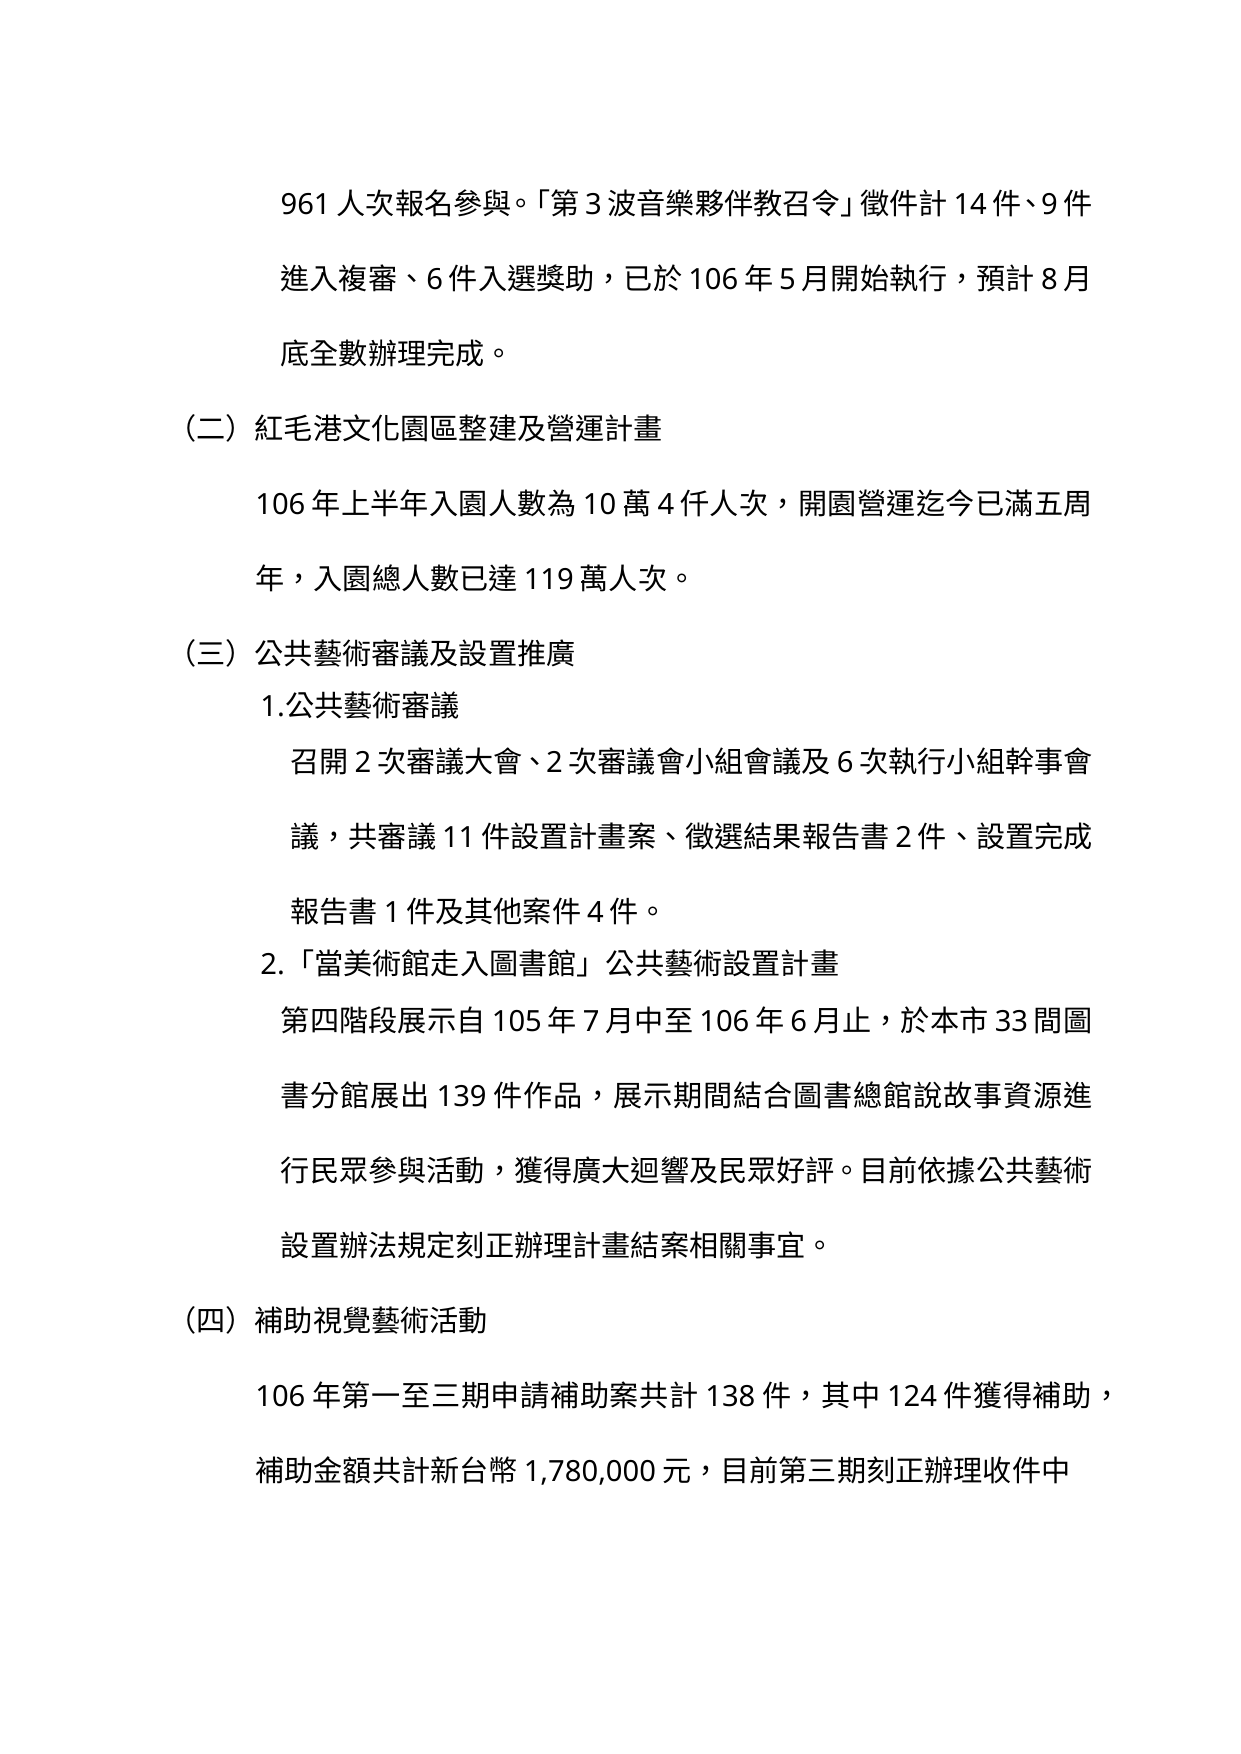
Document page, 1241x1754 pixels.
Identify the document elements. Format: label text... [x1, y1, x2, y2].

text 106年上半年入園人數為10萬4仟人次，開園營運迄今已滿五周年，入園總人數已達119萬人次。 [255, 464, 1092, 614]
text 106年第一至三期申請補助案共計138件，其中124件獲得補助，補助金額共計新台幣1,780,000元，目前第三期刻正辦理收件中 [255, 1356, 1092, 1506]
text （三）公共藝術審議及設置推廣 [148, 614, 1092, 689]
text （二）紅毛港文化園區整建及營運計畫 [148, 389, 1092, 464]
text 召開2次審議大會、2次審議會小組會議及6次執行小組幹事會議，共審議11件設置計畫案、徵選結果報告書2件、設置完成報告書1件及其他案件4件。 [290, 723, 1092, 948]
text 2.「當美術館走入圖書館」公共藝術設置計畫 [260, 948, 1092, 981]
text 「第1波音樂夥伴教召令」徵件計53件提案、35件進入複審、12件獲得獎助。於105年2-12月執行完畢，共計700人次報名參與。「第2波音樂夥伴教召令」徵件共計23件提案、17件進入複審、10件獎助。並於105年11月-106年4月執行完畢，共計961人次報名參與。「第3波音樂夥伴教召令」徵件計14件、9件進入複審、6件入選獎助，已於106年5月開始執行，預計8月底全數辦理完成。 [280, 164, 1092, 389]
text 第四階段展示自105年7月中至106年6月止，於本市33間圖書分館展出139件作品，展示期間結合圖書總館說故事資源進行民眾參與活動，獲得廣大迴響及民眾好評。目前依據公共藝術設置辦法規定刻正辦理計畫結案相關事宜。 [281, 981, 1092, 1281]
text 1.公共藝術審議 [260, 689, 1092, 723]
text （四）補助視覺藝術活動 [148, 1281, 1092, 1356]
